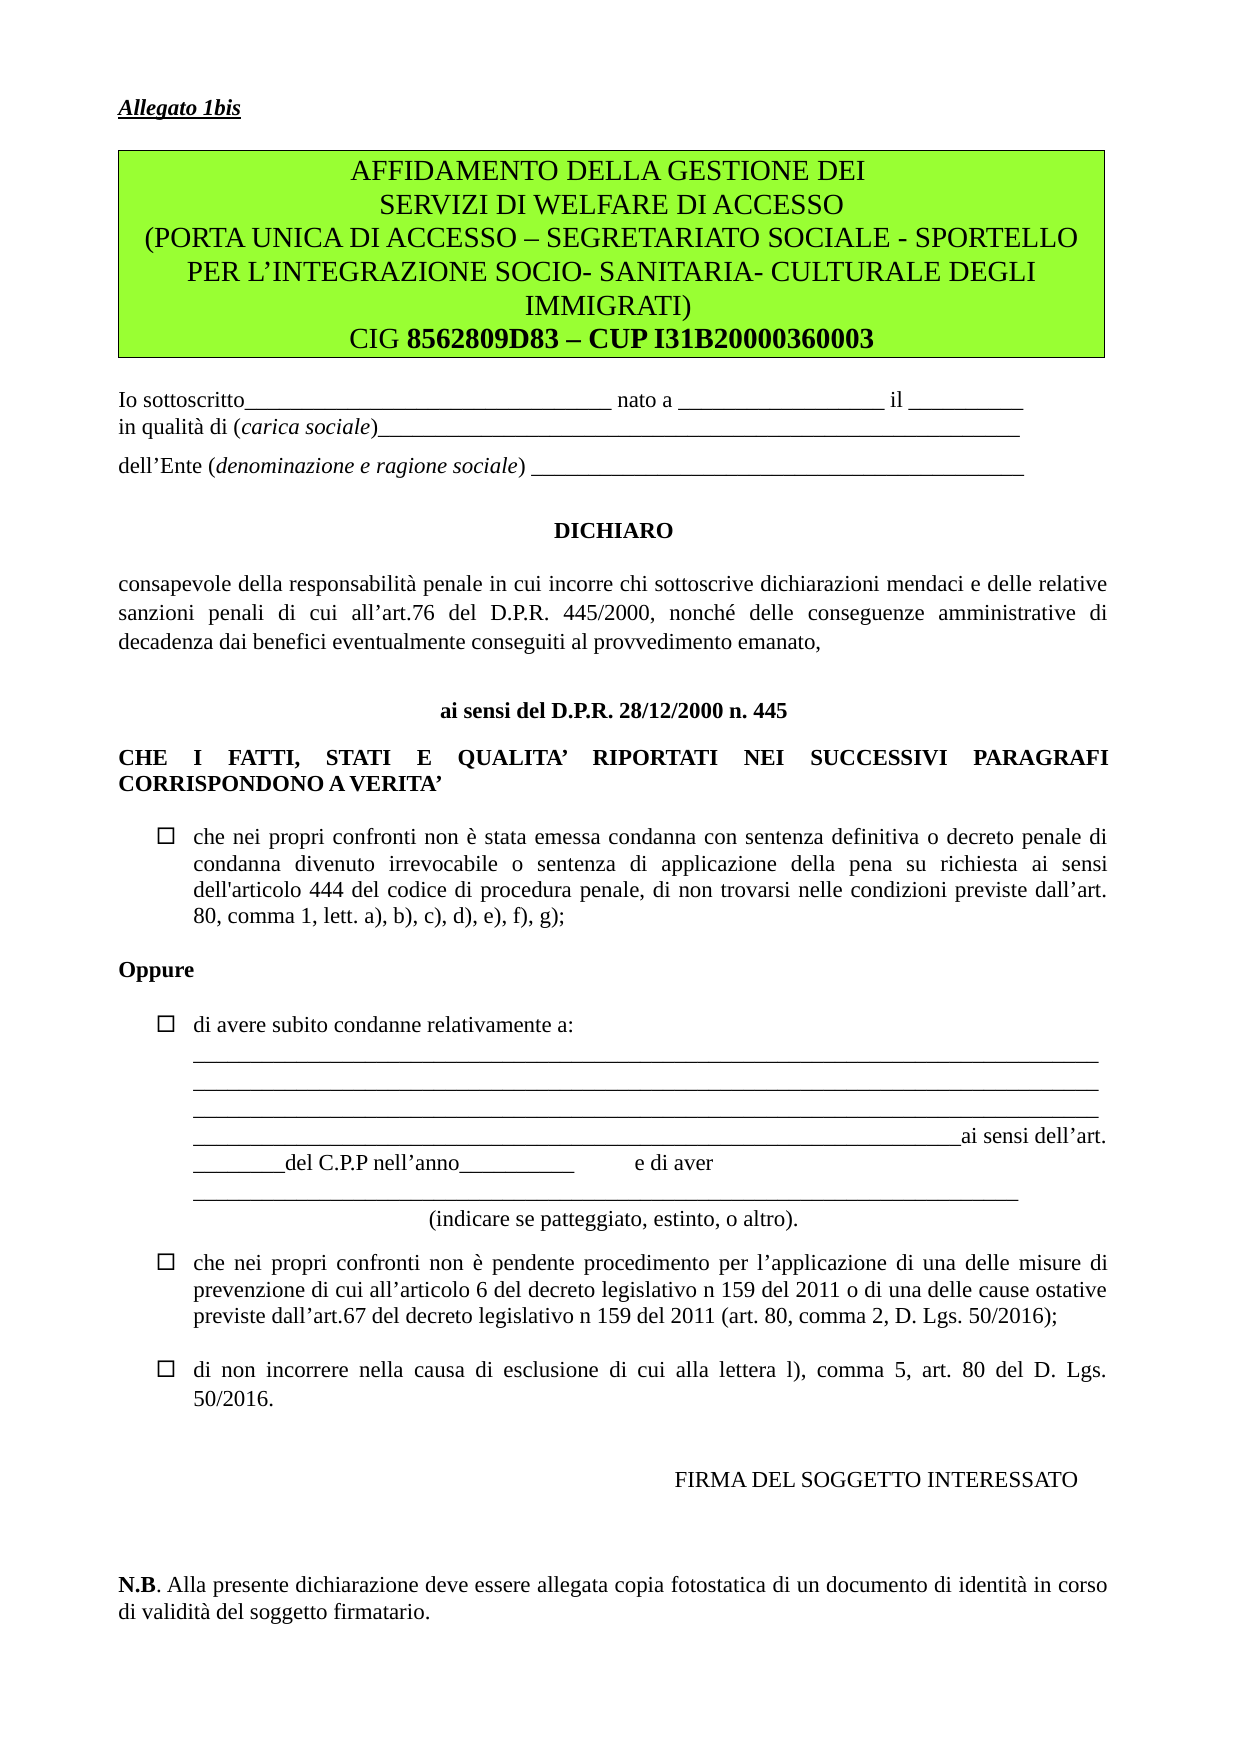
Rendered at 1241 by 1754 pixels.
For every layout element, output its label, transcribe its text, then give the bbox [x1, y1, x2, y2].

text Oppure [118, 956, 1109, 983]
text N.B. Alla presente dichiarazione deve essere allegata copia fotostatica di un documento di identità in corso di validità del soggetto firmatario. [118, 1571, 1109, 1624]
text (indicare se patteggiato, estinto, o altro). [118, 1205, 1109, 1231]
list che nei propri confronti non è pendente procedimento per l’applicazione di una delle misure di prevenzione di cui all’articolo 6 del decreto legislativo n 159 del 2011 o di una delle cause ostative previste dall’art.67 del decreto legislativo n 159 del 2011 (art. 80, comma 2, D. Lgs. 50/2016); [156, 1249, 1109, 1329]
text AFFIDAMENTO DELLA GESTIONE DEI [119, 151, 1104, 184]
text ai sensi del D.P.R. 28/12/2000 n. 445 [118, 697, 1109, 724]
list di non incorrere nella causa di esclusione di cui alla lettera l), comma 5, art. 80 del D. Lgs. 50/2016. [156, 1356, 1109, 1411]
text dell’Ente (denominazione e ragione sociale) ___________________________________________ [118, 452, 1109, 479]
text DICHIARO [118, 517, 1109, 544]
list che nei propri confronti non è stata emessa condanna con sentenza definitiva o decreto penale di condanna divenuto irrevocabile o sentenza di applicazione della pena su richiesta ai sensi dell'articolo 444 del codice di procedura penale, di non trovarsi nelle condizioni previste dall’art. 80, comma 1, lett. a), b), c), d), e), f), g); [156, 823, 1109, 929]
text Io sottoscritto________________________________ nato a __________________ il __________ [118, 387, 1109, 413]
text (PORTA UNICA DI ACCESSO – SEGRETARIATO SOCIALE - SPORTELLO PER L’INTEGRAZIONE SOCIO- SANITARIA- CULTURALE DEGLI IMMIGRATI) [119, 217, 1104, 318]
text consapevole della responsabilità penale in cui incorre chi sottoscrive dichiarazioni mendaci e delle relative sanzioni penali di cui all’art.76 del D.P.R. 445/2000, nonché delle conseguenze amministrative di decadenza dai benefici eventualmente conseguiti al provvedimento emanato, [118, 570, 1109, 654]
text SERVIZI DI WELFARE DI ACCESSO [119, 184, 1104, 217]
list di avere subito condanne relativamente a: ________________________________________________________________________________________________________________________________________________________________________________________________________________________________________________________________________________________________________________ai sensi dell’art. ________del C.P.P nell’anno__________ e di aver ________________________________________________________________________ [156, 1011, 1109, 1203]
text CIG 8562809D83 – CUP I31B20000360003 [119, 318, 1104, 357]
text in qualità di (carica sociale)________________________________________________________ [118, 413, 1109, 439]
text CHE I FATTI, STATI E QUALITA’ RIPORTATI NEI SUCCESSIVI PARAGRAFI CORRISPONDONO A VERITA’ [118, 744, 1109, 797]
text FIRMA DEL SOGGETTO INTERESSATO [568, 1466, 1109, 1492]
